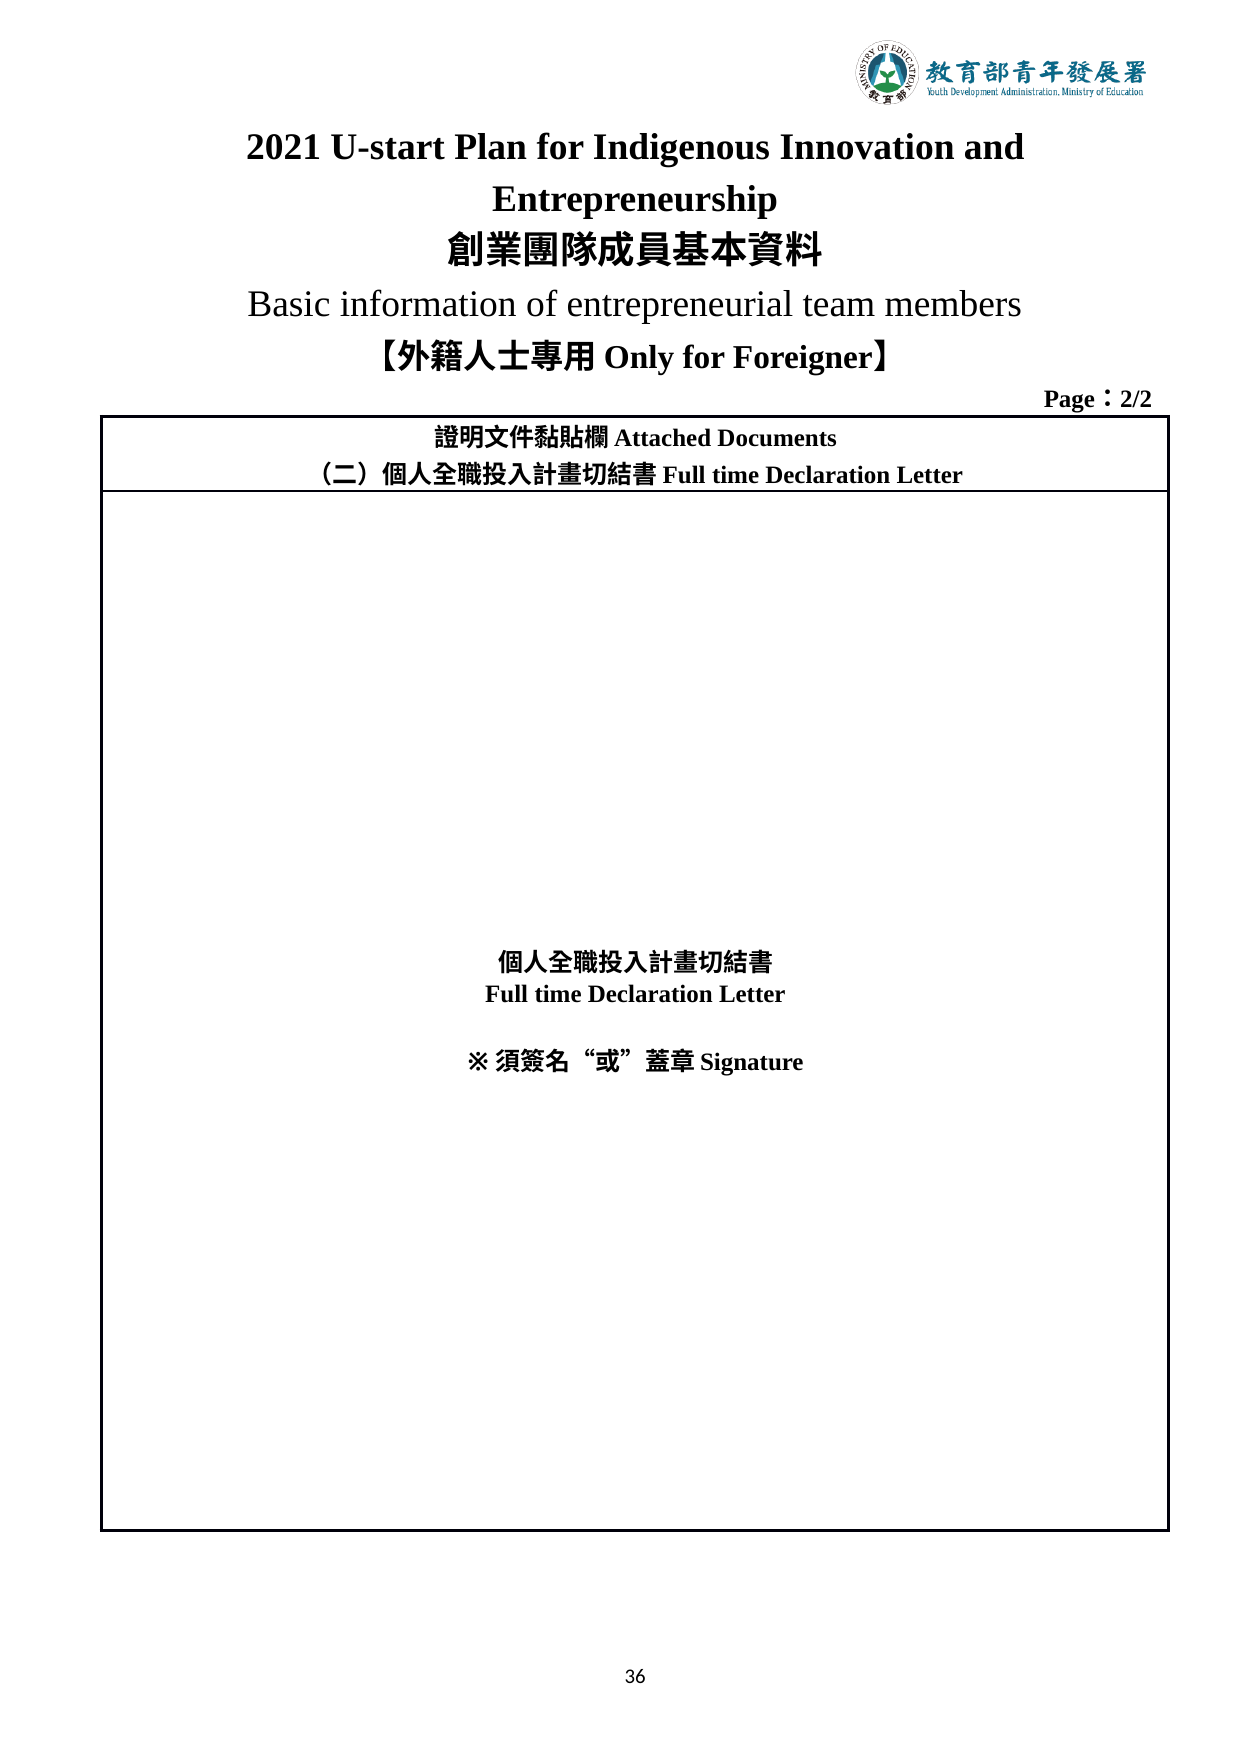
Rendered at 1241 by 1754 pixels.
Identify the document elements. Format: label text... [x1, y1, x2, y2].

text Page：2/2 [118, 378, 1152, 415]
text 【外籍人士專用Only for Foreigner】 [118, 326, 1152, 378]
table_cell 個人全職投入計畫切結書 Full time Declaration Letter ※ 須簽名“或”蓋章Signature [103, 492, 1167, 1529]
picture [848, 35, 1152, 109]
text 2021 U-start Plan for Indigenous Innovation and Entrepreneurship [118, 118, 1152, 222]
text 創業團隊成員基本資料 [118, 222, 1152, 274]
text Basic information of entrepreneurial team members [118, 274, 1152, 326]
table_header 證明文件黏貼欄Attached Documents （二）個人全職投入計畫切結書Full time Declaration Letter [103, 418, 1167, 490]
